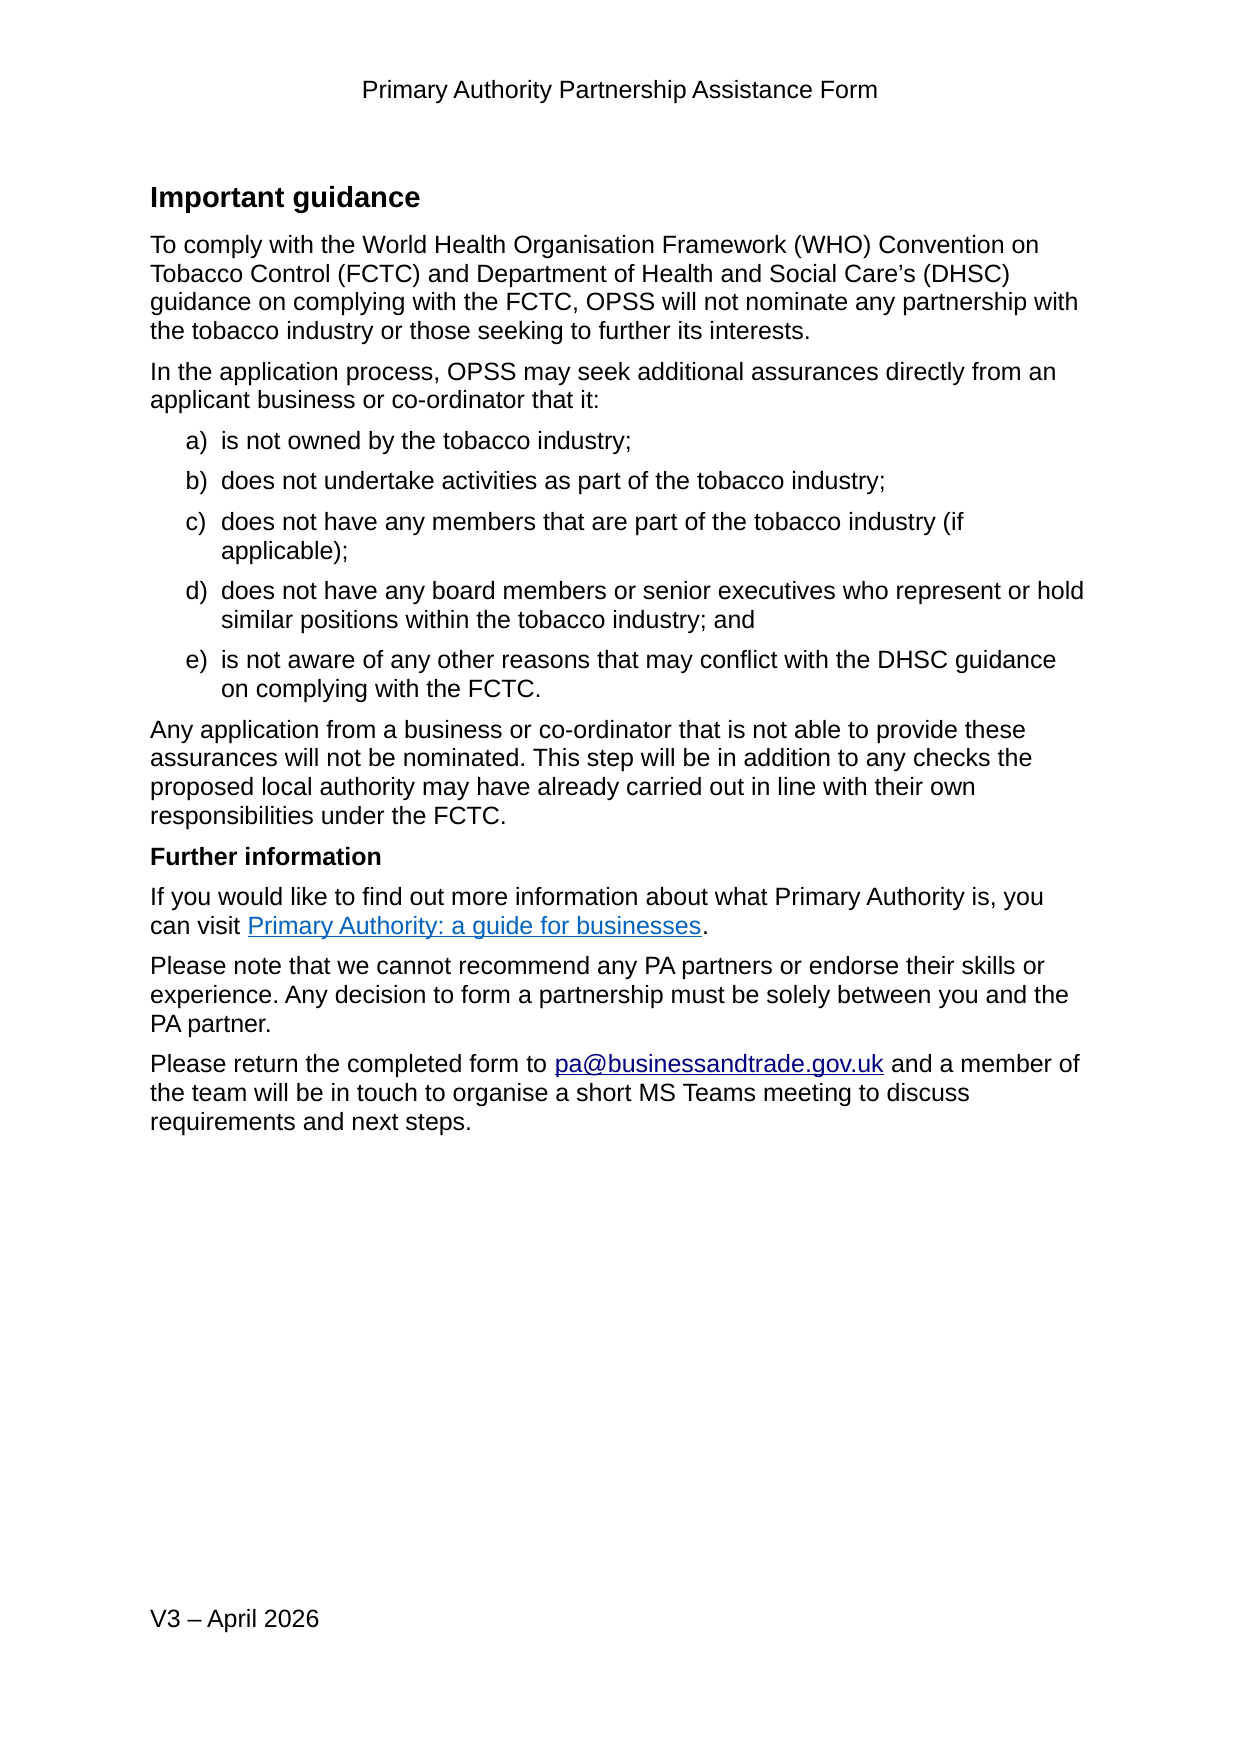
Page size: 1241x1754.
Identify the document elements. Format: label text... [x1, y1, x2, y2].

text e) is not aware of any other reasons that may conflict with the DHSC guidance on complying with the FCTC. [185, 645, 1090, 703]
text b) does not undertake activities as part of the tobacco industry; [185, 466, 1090, 495]
text If you would like to find out more information about what Primary Authority is, you can visit Primary Authority: a guide for businesses. [150, 882, 1090, 939]
text Please note that we cannot recommend any PA partners or endorse their skills or experience. Any decision to form a partnership must be solely between you and the PA partner. [150, 951, 1090, 1037]
text Further information [150, 841, 1090, 870]
text In the application process, OPSS may seek additional assurances directly from an applicant business or co-ordinator that it: [150, 357, 1090, 414]
text c) does not have any members that are part of the tobacco industry (if applicable); [185, 507, 1090, 564]
text To comply with the World Health Organisation Framework (WHO) Convention on Tobacco Control (FCTC) and Department of Health and Social Care’s (DHSC) guidance on complying with the FCTC, OPSS will not nominate any partnership with the tobacco industry or those seeking to further its interests. [150, 230, 1090, 345]
text d) does not have any board members or senior executives who represent or hold similar positions within the tobacco industry; and [185, 576, 1090, 634]
subtitle Important guidance [150, 179, 1090, 213]
text Please return the completed form to pa@businessandtrade.gov.uk and a member of the team will be in touch to organise a short MS Teams meeting to discuss requirements and next steps. [150, 1049, 1090, 1136]
text a) is not owned by the tobacco industry; [185, 426, 1090, 454]
text Any application from a business or co-ordinator that is not able to provide these assurances will not be nominated. This step will be in addition to any checks the proposed local authority may have already carried out in line with their own responsibilities under the FCTC. [150, 715, 1090, 830]
